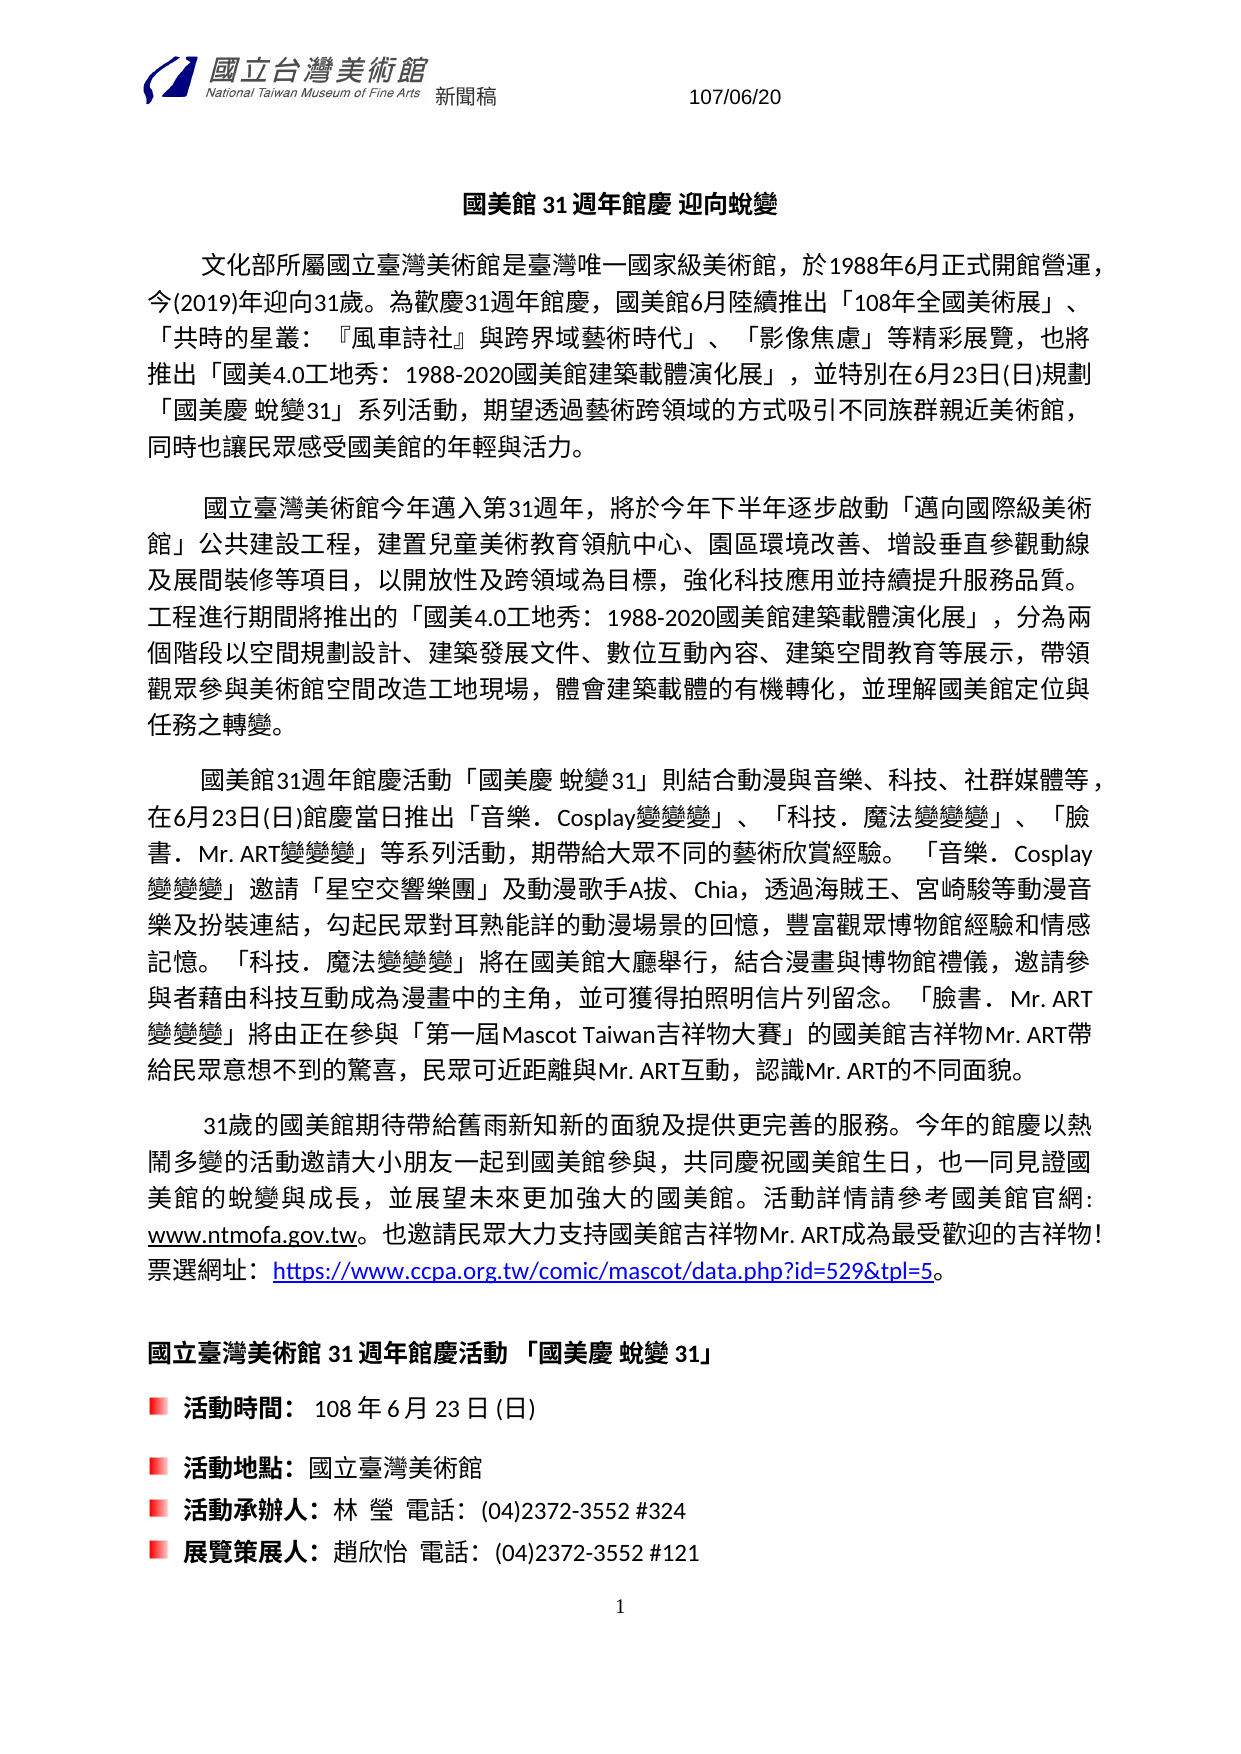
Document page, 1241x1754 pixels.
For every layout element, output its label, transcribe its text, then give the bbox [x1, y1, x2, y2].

picture [148, 1539, 170, 1561]
picture [148, 1456, 170, 1477]
list 活動時間： 108年6月23日 (日) [148, 1388, 1092, 1424]
text 國立臺灣美術館31週年館慶活動 「國美慶 蛻變31」 [148, 1333, 1092, 1369]
picture [148, 1396, 170, 1417]
picture [148, 1498, 170, 1519]
picture [143, 56, 430, 105]
text 國美館31週年館慶 迎向蛻變 [148, 184, 1092, 221]
list 展覽策展人：趙欣怡 電話：(04)2372-3552 #121 [148, 1532, 1092, 1568]
text 文化部所屬國立臺灣美術館是臺灣唯一國家級美術館，於1988年6月正式開館營運，今(2019)年迎向31歲。為歡慶31週年館慶，國美館6月陸續推出「108年全國美術展」、「共時的星叢：『風車詩社』與跨界域藝術時代」、「影像焦慮」等精彩展覽，也將推出「國美4.0工地秀：1988-2020國美館建築載體演化展」，並特別在6月23日(日)規劃「國美慶 蛻變31」系列活動，期望透過藝術跨領域的方式吸引不同族群親近美術館，同時也讓民眾感受國美館的年輕與活力。 [148, 246, 1092, 463]
text 國美館31週年館慶活動「國美慶 蛻變31」則結合動漫與音樂、科技、社群媒體等，在6月23日(日)館慶當日推出「音樂．Cosplay變變變」、「科技．魔法變變變」、「臉書．Mr. ART變變變」等系列活動，期帶給大眾不同的藝術欣賞經驗。 「音樂．Cosplay變變變」邀請「星空交響樂團」及動漫歌手A拔、Chia，透過海賊王、宮崎駿等動漫音樂及扮裝連結，勾起民眾對耳熟能詳的動漫場景的回憶，豐富觀眾博物館經驗和情感記憶。「科技．魔法變變變」將在國美館大廳舉行，結合漫畫與博物館禮儀，邀請參與者藉由科技互動成為漫畫中的主角，並可獲得拍照明信片列留念。「臉書．Mr. ART變變變」將由正在參與「第一屆Mascot Taiwan吉祥物大賽」的國美館吉祥物Mr. ART帶給民眾意想不到的驚喜，民眾可近距離與Mr. ART互動，認識Mr. ART的不同面貌。 [148, 761, 1092, 1087]
list 活動承辦人：林 瑩 電話：(04)2372-3552 #324 [148, 1490, 1092, 1527]
list 活動地點：國立臺灣美術館 [148, 1449, 1092, 1485]
text 31歲的國美館期待帶給舊雨新知新的面貌及提供更完善的服務。今年的館慶以熱鬧多變的活動邀請大小朋友一起到國美館參與，共同慶祝國美館生日，也一同見證國美館的蛻變與成長，並展望未來更加強大的國美館。活動詳情請參考國美館官網: www.ntmofa.gov.tw。也邀請民眾大力支持國美館吉祥物Mr. ART成為最受歡迎的吉祥物！票選網址：https://www.ccpa.org.tw/comic/mascot/data.php?id=529&tpl=5。 [148, 1106, 1092, 1287]
text 國立臺灣美術館今年邁入第31週年，將於今年下半年逐步啟動「邁向國際級美術館」公共建設工程，建置兒童美術教育領航中心、園區環境改善、增設垂直參觀動線及展間裝修等項目，以開放性及跨領域為目標，強化科技應用並持續提升服務品質。工程進行期間將推出的「國美4.0工地秀：1988-2020國美館建築載體演化展」，分為兩個階段以空間規劃設計、建築發展文件、數位互動內容、建築空間教育等展示，帶領觀眾參與美術館空間改造工地現場，體會建築載體的有機轉化，並理解國美館定位與任務之轉變。 [148, 488, 1092, 742]
